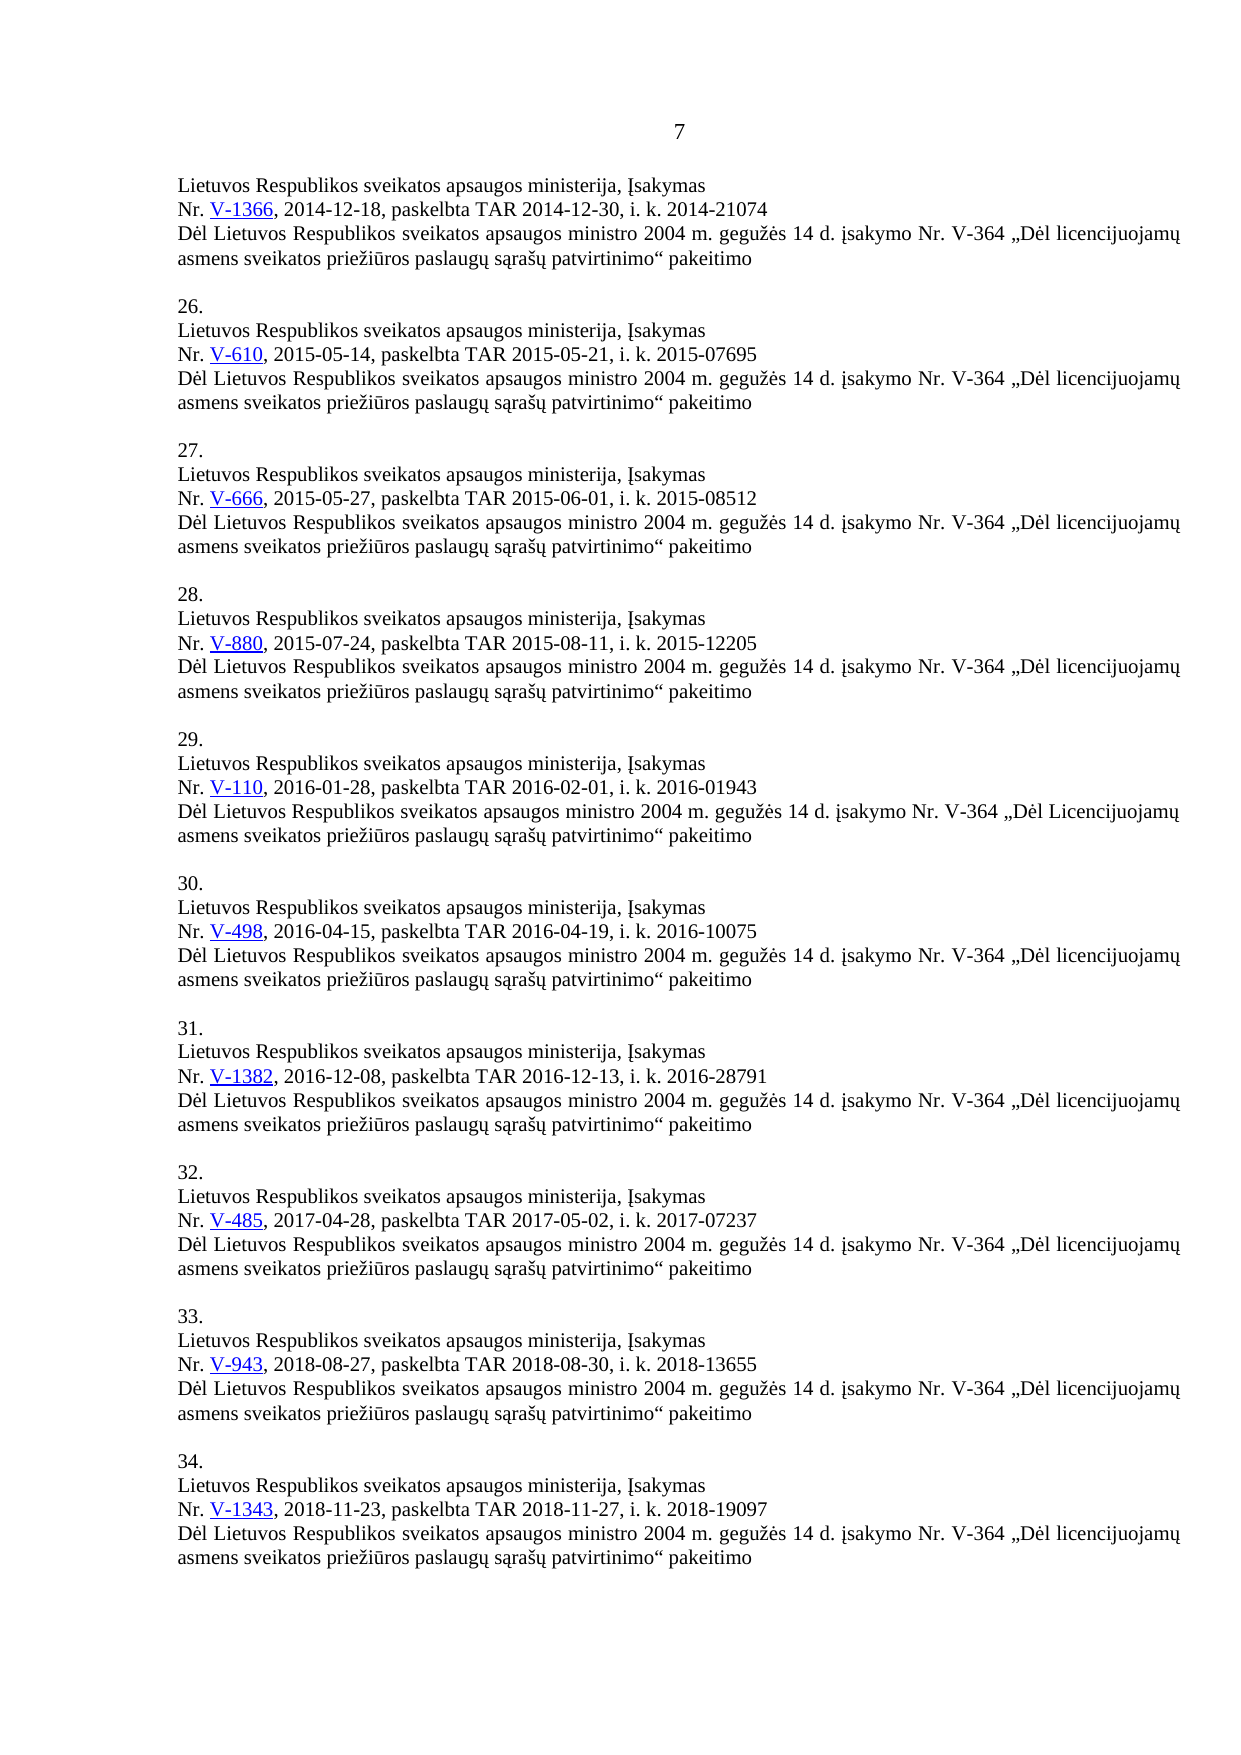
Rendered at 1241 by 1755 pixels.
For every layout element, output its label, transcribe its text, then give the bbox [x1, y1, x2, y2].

text Nr. V-1382, 2016-12-08, paskelbta TAR 2016-12-13, i. k. 2016-28791 [177, 1063, 1181, 1088]
text Lietuvos Respublikos sveikatos apsaugos ministerija, Įsakymas [177, 1039, 1181, 1063]
text Dėl Lietuvos Respublikos sveikatos apsaugos ministro 2004 m. gegužės 14 d. įsakymo Nr. V-364 „Dėl licencijuojamų asmens sveikatos priežiūros paslaugų sąrašų patvirtinimo“ pakeitimo [177, 1376, 1181, 1424]
text Nr. V-1343, 2018-11-23, paskelbta TAR 2018-11-27, i. k. 2018-19097 [177, 1497, 1181, 1521]
text Lietuvos Respublikos sveikatos apsaugos ministerija, Įsakymas [177, 895, 1181, 919]
text 28. [177, 582, 1181, 606]
text Dėl Lietuvos Respublikos sveikatos apsaugos ministro 2004 m. gegužės 14 d. įsakymo Nr. V-364 „Dėl licencijuojamų asmens sveikatos priežiūros paslaugų sąrašų patvirtinimo“ pakeitimo [177, 221, 1181, 269]
text 30. [177, 871, 1181, 895]
text 29. [177, 727, 1181, 751]
text Dėl Lietuvos Respublikos sveikatos apsaugos ministro 2004 m. gegužės 14 d. įsakymo Nr. V-364 „Dėl licencijuojamų asmens sveikatos priežiūros paslaugų sąrašų patvirtinimo“ pakeitimo [177, 1088, 1181, 1136]
text Lietuvos Respublikos sveikatos apsaugos ministerija, Įsakymas [177, 173, 1181, 197]
text 34. [177, 1448, 1181, 1473]
text Dėl Lietuvos Respublikos sveikatos apsaugos ministro 2004 m. gegužės 14 d. įsakymo Nr. V-364 „Dėl licencijuojamų asmens sveikatos priežiūros paslaugų sąrašų patvirtinimo“ pakeitimo [177, 1521, 1181, 1569]
text Lietuvos Respublikos sveikatos apsaugos ministerija, Įsakymas [177, 1473, 1181, 1497]
text 26. [177, 293, 1181, 318]
text Lietuvos Respublikos sveikatos apsaugos ministerija, Įsakymas [177, 1328, 1181, 1352]
text Dėl Lietuvos Respublikos sveikatos apsaugos ministro 2004 m. gegužės 14 d. įsakymo Nr. V-364 „Dėl licencijuojamų asmens sveikatos priežiūros paslaugų sąrašų patvirtinimo“ pakeitimo [177, 366, 1181, 414]
text 31. [177, 1015, 1181, 1039]
text Lietuvos Respublikos sveikatos apsaugos ministerija, Įsakymas [177, 1184, 1181, 1208]
text Dėl Lietuvos Respublikos sveikatos apsaugos ministro 2004 m. gegužės 14 d. įsakymo Nr. V-364 „Dėl licencijuojamų asmens sveikatos priežiūros paslaugų sąrašų patvirtinimo“ pakeitimo [177, 943, 1181, 991]
text Lietuvos Respublikos sveikatos apsaugos ministerija, Įsakymas [177, 606, 1181, 630]
text Nr. V-880, 2015-07-24, paskelbta TAR 2015-08-11, i. k. 2015-12205 [177, 630, 1181, 654]
text 32. [177, 1160, 1181, 1184]
text Lietuvos Respublikos sveikatos apsaugos ministerija, Įsakymas [177, 462, 1181, 486]
text Nr. V-1366, 2014-12-18, paskelbta TAR 2014-12-30, i. k. 2014-21074 [177, 197, 1181, 221]
text Nr. V-110, 2016-01-28, paskelbta TAR 2016-02-01, i. k. 2016-01943 [177, 775, 1181, 799]
text Lietuvos Respublikos sveikatos apsaugos ministerija, Įsakymas [177, 751, 1181, 775]
text Dėl Lietuvos Respublikos sveikatos apsaugos ministro 2004 m. gegužės 14 d. įsakymo Nr. V-364 „Dėl licencijuojamų asmens sveikatos priežiūros paslaugų sąrašų patvirtinimo“ pakeitimo [177, 654, 1181, 703]
text Nr. V-943, 2018-08-27, paskelbta TAR 2018-08-30, i. k. 2018-13655 [177, 1352, 1181, 1376]
text Nr. V-498, 2016-04-15, paskelbta TAR 2016-04-19, i. k. 2016-10075 [177, 919, 1181, 943]
text Dėl Lietuvos Respublikos sveikatos apsaugos ministro 2004 m. gegužės 14 d. įsakymo Nr. V-364 „Dėl licencijuojamų asmens sveikatos priežiūros paslaugų sąrašų patvirtinimo“ pakeitimo [177, 510, 1181, 558]
text Nr. V-610, 2015-05-14, paskelbta TAR 2015-05-21, i. k. 2015-07695 [177, 342, 1181, 366]
text Lietuvos Respublikos sveikatos apsaugos ministerija, Įsakymas [177, 318, 1181, 342]
text Dėl Lietuvos Respublikos sveikatos apsaugos ministro 2004 m. gegužės 14 d. įsakymo Nr. V-364 „Dėl Licencijuojamų asmens sveikatos priežiūros paslaugų sąrašų patvirtinimo“ pakeitimo [177, 799, 1181, 847]
text 33. [177, 1304, 1181, 1328]
text 27. [177, 438, 1181, 462]
text Nr. V-666, 2015-05-27, paskelbta TAR 2015-06-01, i. k. 2015-08512 [177, 486, 1181, 510]
text Nr. V-485, 2017-04-28, paskelbta TAR 2017-05-02, i. k. 2017-07237 [177, 1208, 1181, 1232]
text Dėl Lietuvos Respublikos sveikatos apsaugos ministro 2004 m. gegužės 14 d. įsakymo Nr. V-364 „Dėl licencijuojamų asmens sveikatos priežiūros paslaugų sąrašų patvirtinimo“ pakeitimo [177, 1232, 1181, 1280]
